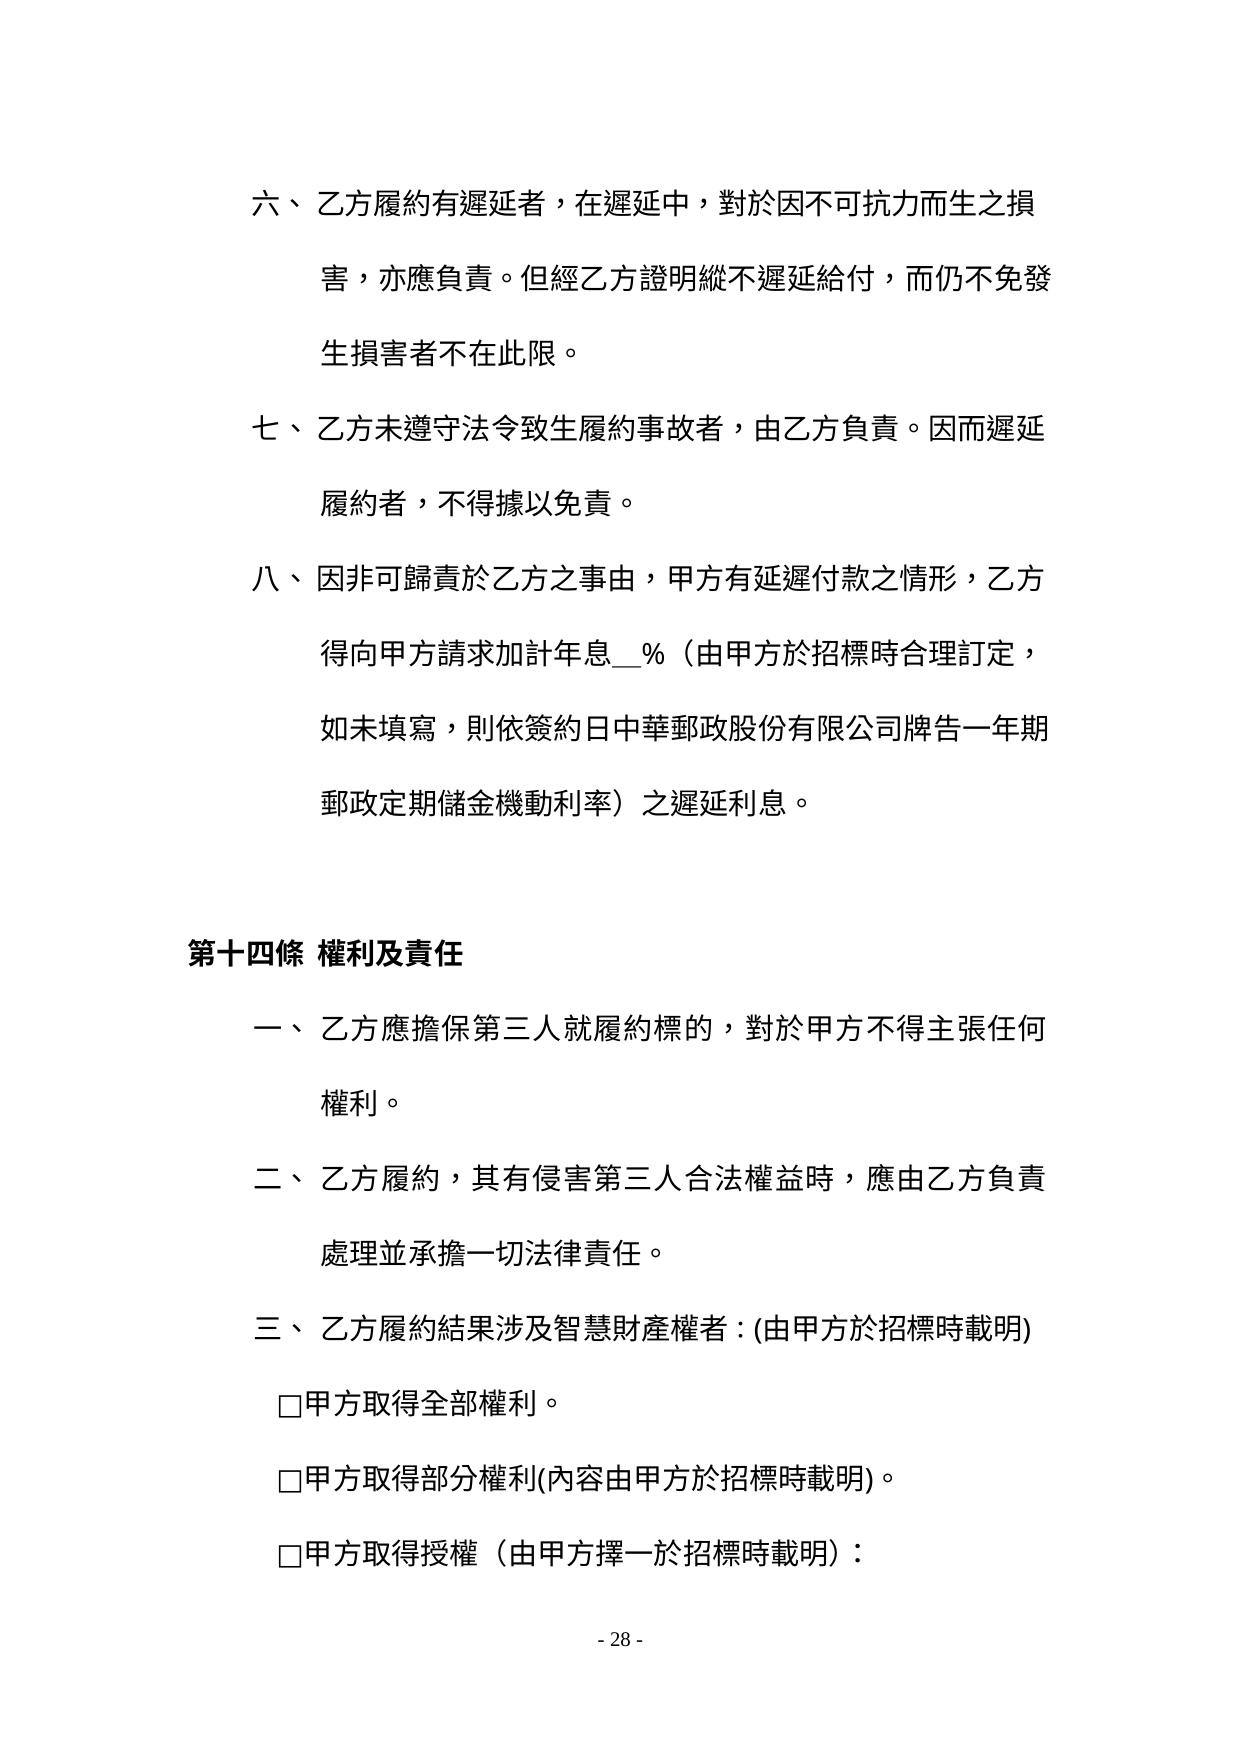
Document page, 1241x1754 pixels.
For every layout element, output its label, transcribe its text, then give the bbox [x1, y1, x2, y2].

text □甲方取得授權（由甲方擇一於招標時載明）： [276, 1514, 1053, 1589]
list 乙方履約有遲延者，在遲延中，對於因不可抗力而生之損害，亦應負責。但經乙方證明縱不遲延給付，而仍不免發生損害者不在此限。 [252, 164, 1053, 389]
list 因非可歸責於乙方之事由，甲方有延遲付款之情形，乙方得向甲方請求加計年息＿%（由甲方於招標時合理訂定，如未填寫，則依簽約日中華郵政股份有限公司牌告一年期郵政定期儲金機動利率）之遲延利息。 [252, 539, 1053, 839]
text □甲方取得部分權利(內容由甲方於招標時載明)。 [276, 1439, 1053, 1514]
text □甲方取得全部權利。 [276, 1364, 1053, 1439]
list 乙方應擔保第三人就履約標的，對於甲方不得主張任何權利。 [253, 989, 1047, 1139]
list 乙方履約，其有侵害第三人合法權益時，應由乙方負責處理並承擔一切法律責任。 [253, 1139, 1047, 1289]
list 乙方未遵守法令致生履約事故者，由乙方負責。因而遲延履約者，不得據以免責。 [252, 389, 1053, 539]
text 第十四條 權利及責任 [187, 914, 1053, 989]
list 乙方履約結果涉及智慧財產權者：(由甲方於招標時載明) [253, 1289, 1047, 1364]
